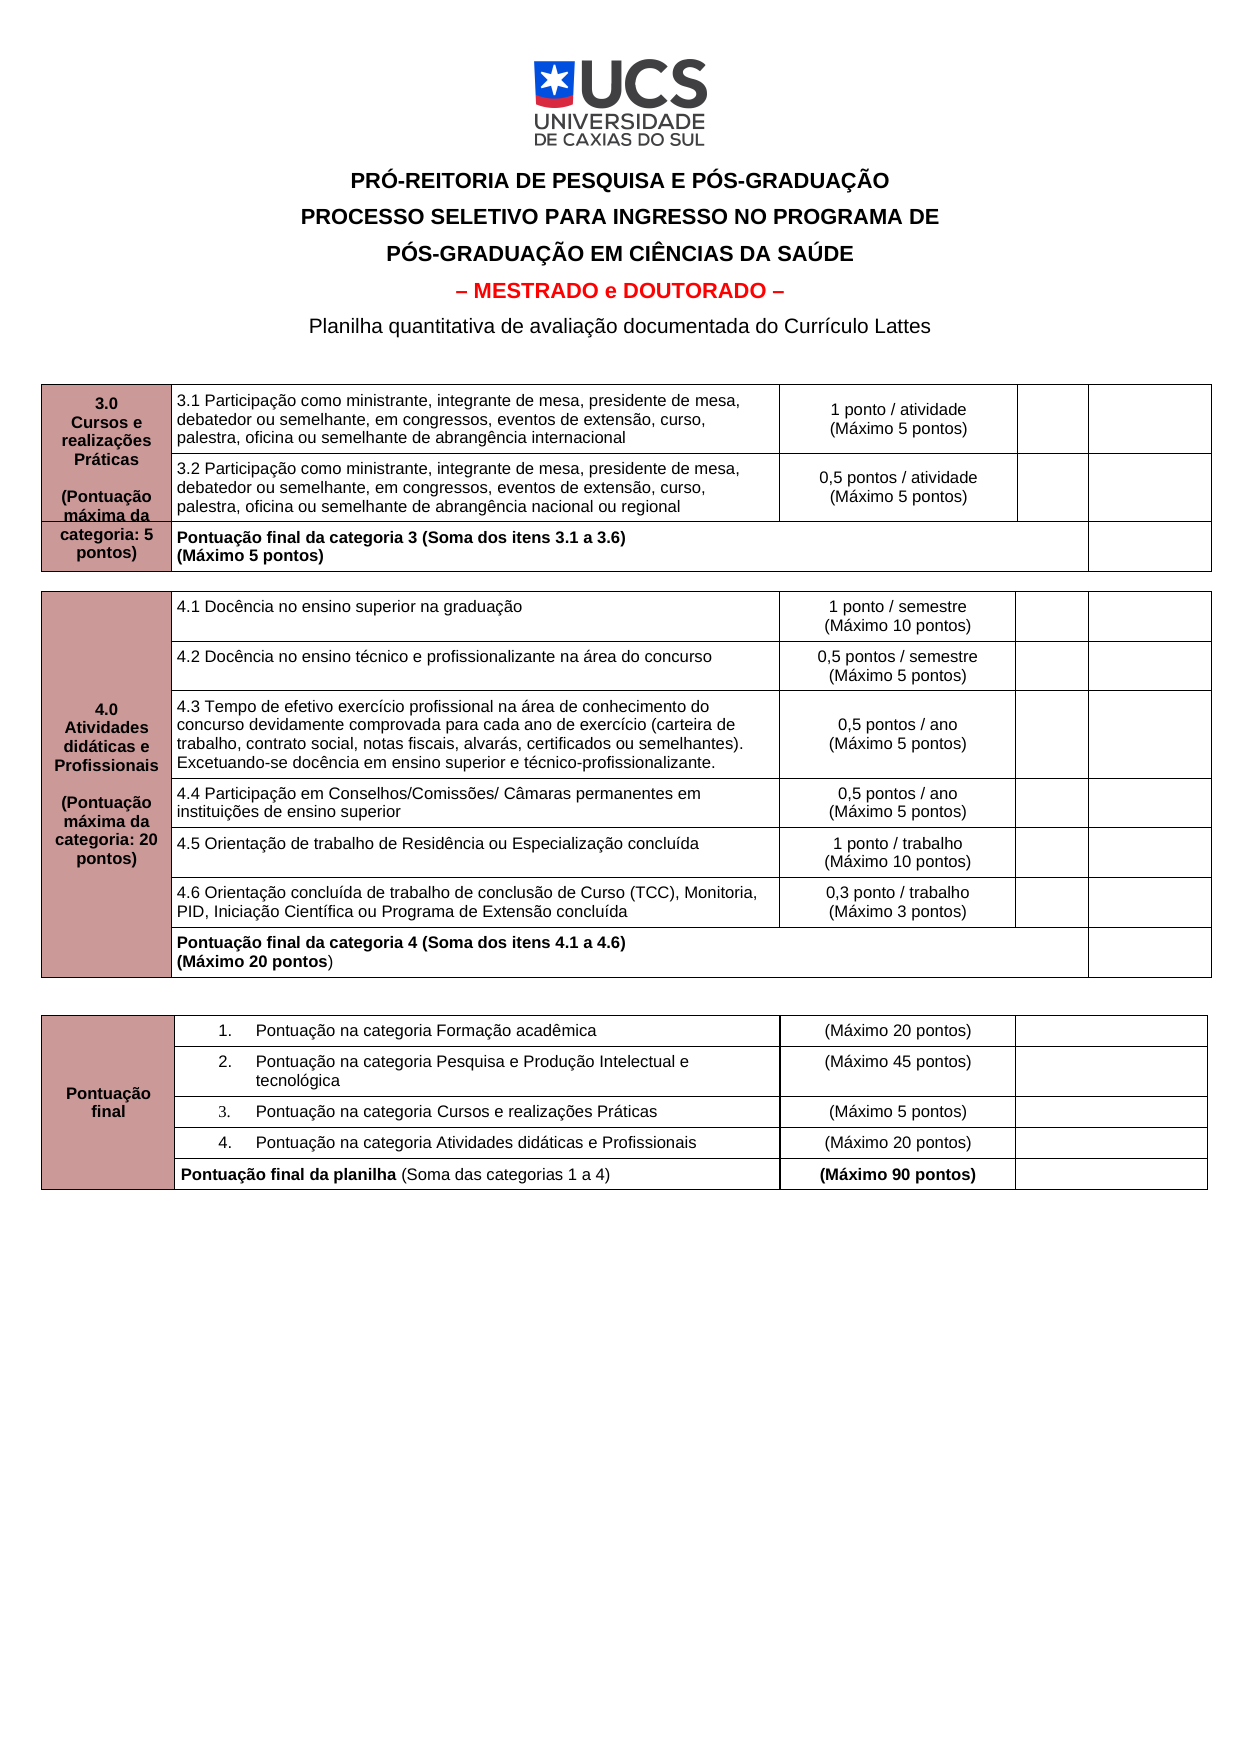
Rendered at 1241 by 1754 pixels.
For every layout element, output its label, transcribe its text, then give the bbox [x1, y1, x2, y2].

table_header [1016, 1016, 1207, 1046]
table_cell [1089, 522, 1211, 571]
table_cell [1089, 878, 1211, 927]
table_cell 4.4 Participação em Conselhos/Comissões/ Câmaras permanentes em instituições de ensino superior [172, 779, 779, 827]
table_header 1 ponto / semestre (Máximo 10 pontos) [780, 592, 1015, 641]
table_cell Pontuação final da categoria 3 (Soma dos itens 3.1 a 3.6) (Máximo 5 pontos) [172, 522, 1088, 571]
table_cell [1089, 828, 1211, 877]
table_cell 0,5 pontos / ano (Máximo 5 pontos) [780, 691, 1015, 777]
table_cell Pontuação na categoria Cursos e realizações Práticas [175, 1097, 779, 1127]
table_cell 4.3 Tempo de efetivo exercício profissional na área de conhecimento do concurso devidamente comprovada para cada ano de exercício (carteira de trabalho, contrato social, notas fiscais, alvarás, certificados ou semelhantes). Excetuando-se docência em ensino superior e técnico-profissionalizante. [172, 691, 779, 777]
table_cell Pontuação final da categoria 4 (Soma dos itens 4.1 a 4.6) (Máximo 20 pontos) [172, 928, 1088, 977]
table_cell (Máximo 45 pontos) [781, 1047, 1015, 1096]
table_cell [1018, 454, 1088, 521]
table_cell [1089, 454, 1211, 521]
table_cell [1016, 1159, 1207, 1189]
table_cell 0,5 pontos / atividade (Máximo 5 pontos) [780, 454, 1017, 521]
table_cell 4.6 Orientação concluída de trabalho de conclusão de Curso (TCC), Monitoria, PID, Iniciação Científica ou Programa de Extensão concluída [172, 878, 779, 927]
table_cell [1089, 928, 1211, 977]
table_cell [1089, 779, 1211, 827]
table_cell [1016, 1128, 1207, 1158]
table_header 4.1 Docência no ensino superior na graduação [172, 592, 779, 641]
table_cell 4.5 Orientação de trabalho de Residência ou Especialização concluída [172, 828, 779, 877]
table_cell [1016, 878, 1088, 927]
table_cell [1089, 642, 1211, 690]
picture [533, 59, 707, 146]
table_header (Máximo 20 pontos) [781, 1016, 1015, 1046]
table_cell 0,3 ponto / trabalho (Máximo 3 pontos) [780, 878, 1015, 927]
table_cell (Máximo 20 pontos) [781, 1128, 1015, 1158]
table_cell [1016, 1047, 1207, 1096]
table_cell Pontuação na categoria Atividades didáticas e Profissionais [175, 1128, 779, 1158]
table_header Pontuação na categoria Formação acadêmica [175, 1016, 779, 1046]
table_cell [1016, 779, 1088, 827]
table_cell 3.2 Participação como ministrante, integrante de mesa, presidente de mesa, debatedor ou semelhante, em congressos, eventos de extensão, curso, palestra, oficina ou semelhante de abrangência nacional ou regional [172, 454, 779, 521]
table_header [1016, 592, 1088, 641]
table_cell [1016, 642, 1088, 690]
table_cell [1016, 691, 1088, 777]
table_cell Pontuação na categoria Pesquisa e Produção Intelectual e tecnológica [175, 1047, 779, 1096]
table_header [1089, 385, 1211, 453]
table_header 3.0 Cursos e realizações Práticas (Pontuação máxima da categoria: 5 pontos) [42, 385, 171, 521]
table_header 3.1 Participação como ministrante, integrante de mesa, presidente de mesa, debatedor ou semelhante, em congressos, eventos de extensão, curso, palestra, oficina ou semelhante de abrangência internacional [172, 385, 779, 453]
table_cell (Máximo 90 pontos) [781, 1159, 1015, 1189]
table_cell Pontuação final da planilha (Soma das categorias 1 a 4) [175, 1159, 779, 1189]
table_header [1089, 592, 1211, 641]
table_header Pontuação final [42, 1016, 174, 1189]
table_cell [1016, 1097, 1207, 1127]
table_cell 4.2 Docência no ensino técnico e profissionalizante na área do concurso [172, 642, 779, 690]
table_header 4.0 Atividades didáticas e Profissionais (Pontuação máxima da categoria: 20 pontos) [42, 592, 171, 977]
table_cell 0,5 pontos / semestre (Máximo 5 pontos) [780, 642, 1015, 690]
table_header [1018, 385, 1088, 453]
table_cell [1089, 691, 1211, 777]
table_cell 1 ponto / trabalho (Máximo 10 pontos) [780, 828, 1015, 877]
table_cell [1016, 828, 1088, 877]
table_cell 0,5 pontos / ano (Máximo 5 pontos) [780, 779, 1015, 827]
table_cell (Máximo 5 pontos) [781, 1097, 1015, 1127]
table_header 1 ponto / atividade (Máximo 5 pontos) [780, 385, 1017, 453]
